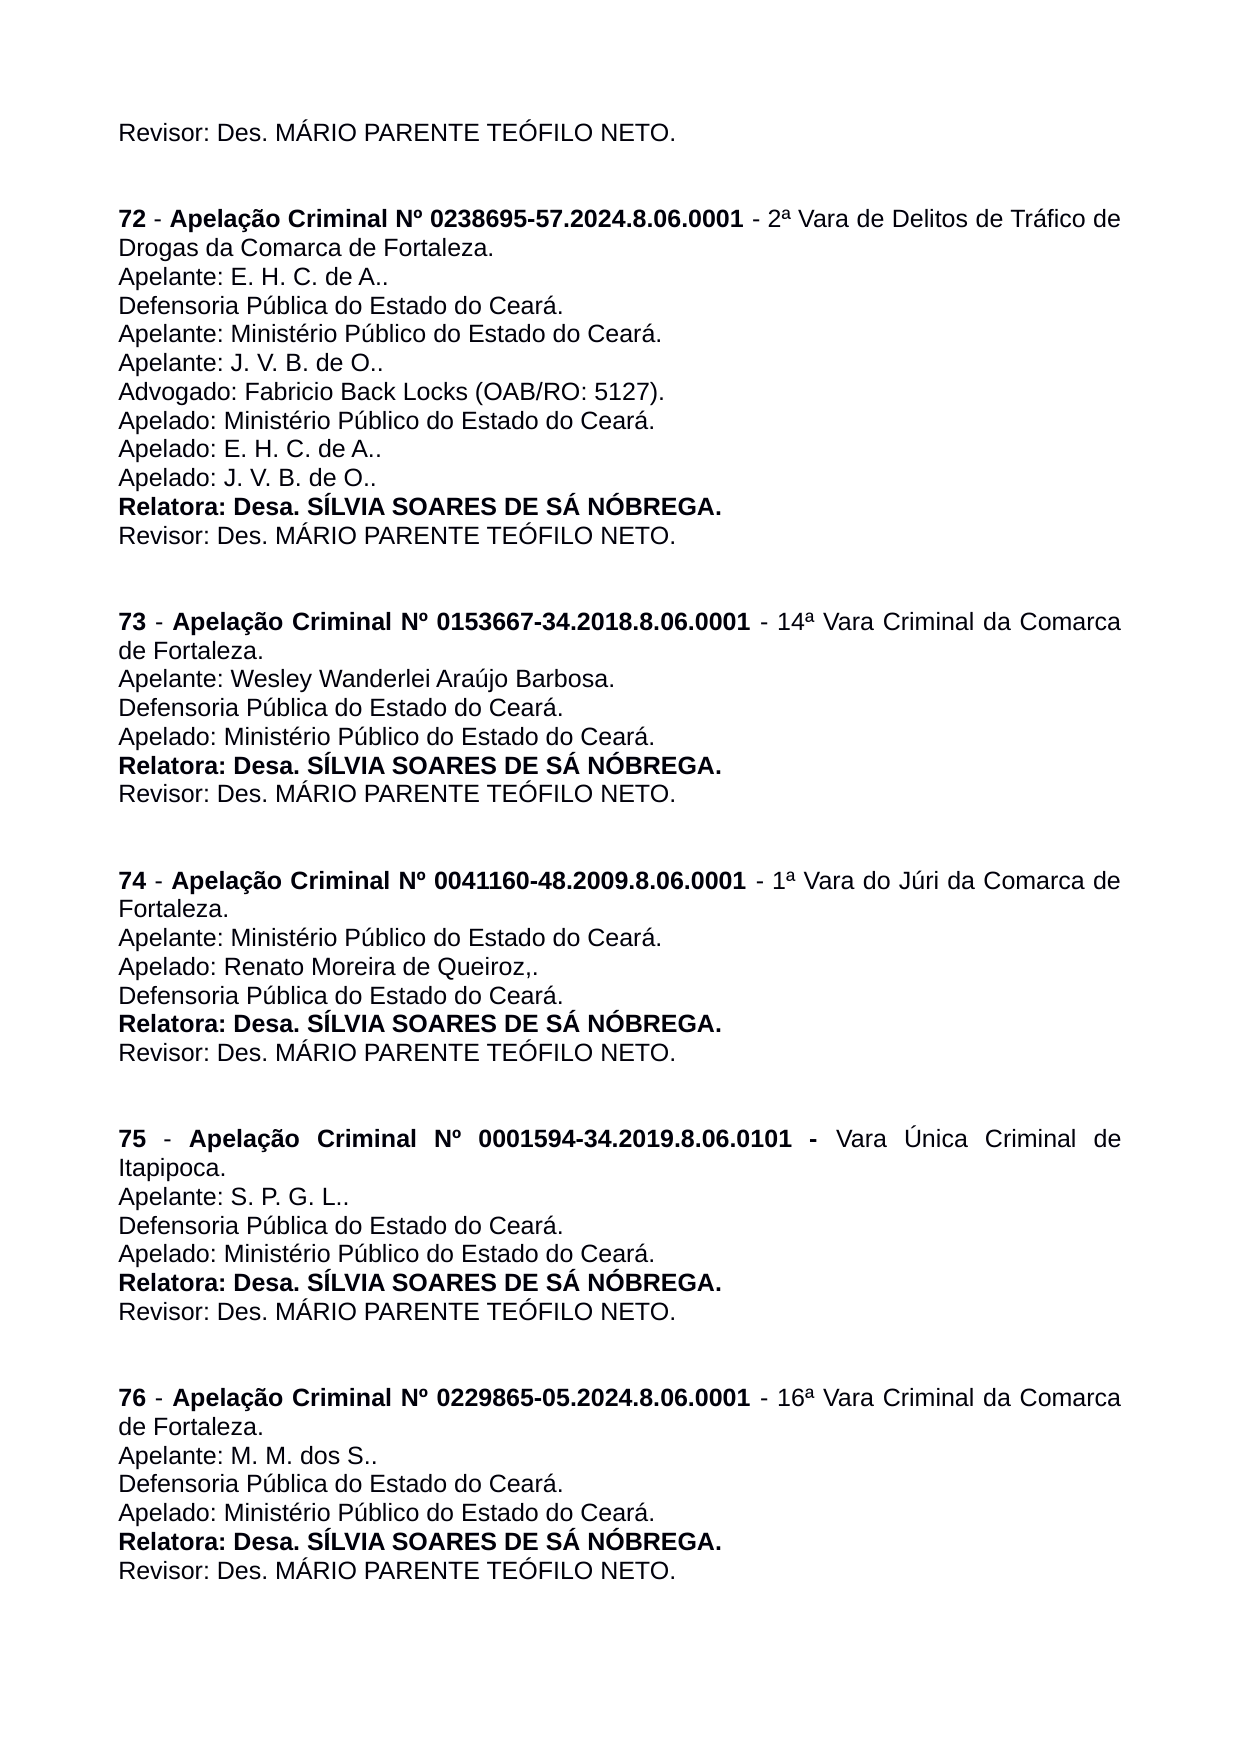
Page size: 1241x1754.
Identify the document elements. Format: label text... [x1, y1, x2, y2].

text Defensoria Pública do Estado do Ceará. [118, 291, 1122, 319]
text 72 - Apelação Criminal Nº 0238695-57.2024.8.06.0001 - 2ª Vara de Delitos de Tráfico de Drogas da Comarca de Fortaleza. [118, 204, 1122, 262]
text Relatora: Desa. SÍLVIA SOARES DE SÁ NÓBREGA. [118, 1527, 1122, 1556]
text Relatora: Desa. SÍLVIA SOARES DE SÁ NÓBREGA. [118, 751, 1122, 779]
text Apelante: Ministério Público do Estado do Ceará. [118, 319, 1122, 348]
text Apelado: Ministério Público do Estado do Ceará. [118, 722, 1122, 751]
text 73 - Apelação Criminal Nº 0153667-34.2018.8.06.0001 - 14ª Vara Criminal da Comarca de Fortaleza. [118, 607, 1122, 664]
text Relatora: Desa. SÍLVIA SOARES DE SÁ NÓBREGA. [118, 1009, 1122, 1038]
text Relatora: Desa. SÍLVIA SOARES DE SÁ NÓBREGA. [118, 492, 1122, 521]
text Defensoria Pública do Estado do Ceará. [118, 1469, 1122, 1498]
text Defensoria Pública do Estado do Ceará. [118, 693, 1122, 722]
text Apelante: Ministério Público do Estado do Ceará. [118, 923, 1122, 952]
text Relatora: Desa. SÍLVIA SOARES DE SÁ NÓBREGA. [118, 1268, 1122, 1297]
text Revisor: Des. MÁRIO PARENTE TEÓFILO NETO. [118, 1556, 1122, 1584]
text Revisor: Des. MÁRIO PARENTE TEÓFILO NETO. [118, 1038, 1122, 1067]
text Apelado: Renato Moreira de Queiroz,. [118, 952, 1122, 981]
text Apelado: Ministério Público do Estado do Ceará. [118, 406, 1122, 434]
text 75 - Apelação Criminal Nº 0001594-34.2019.8.06.0101 - Vara Única Criminal de Itapipoca. [118, 1124, 1122, 1182]
text Revisor: Des. MÁRIO PARENTE TEÓFILO NETO. [118, 779, 1122, 808]
text Revisor: Des. MÁRIO PARENTE TEÓFILO NETO. [118, 521, 1122, 549]
text Apelado: Ministério Público do Estado do Ceará. [118, 1498, 1122, 1527]
text 74 - Apelação Criminal Nº 0041160-48.2009.8.06.0001 - 1ª Vara do Júri da Comarca de Fortaleza. [118, 866, 1122, 923]
text Apelado: Ministério Público do Estado do Ceará. [118, 1239, 1122, 1268]
text Apelante: S. P. G. L.. [118, 1182, 1122, 1211]
text Apelado: E. H. C. de A.. [118, 434, 1122, 463]
text Revisor: Des. MÁRIO PARENTE TEÓFILO NETO. [118, 1297, 1122, 1326]
text Apelante: E. H. C. de A.. [118, 262, 1122, 291]
text Apelado: J. V. B. de O.. [118, 463, 1122, 492]
text Apelante: Wesley Wanderlei Araújo Barbosa. [118, 664, 1122, 693]
text Apelante: J. V. B. de O.. [118, 348, 1122, 377]
text Advogado: Fabricio Back Locks (OAB/RO: 5127). [118, 377, 1122, 406]
text Defensoria Pública do Estado do Ceará. [118, 981, 1122, 1009]
text 76 - Apelação Criminal Nº 0229865-05.2024.8.06.0001 - 16ª Vara Criminal da Comarca de Fortaleza. [118, 1383, 1122, 1441]
text Revisor: Des. MÁRIO PARENTE TEÓFILO NETO. [118, 118, 1122, 147]
text Defensoria Pública do Estado do Ceará. [118, 1211, 1122, 1239]
text Apelante: M. M. dos S.. [118, 1441, 1122, 1469]
